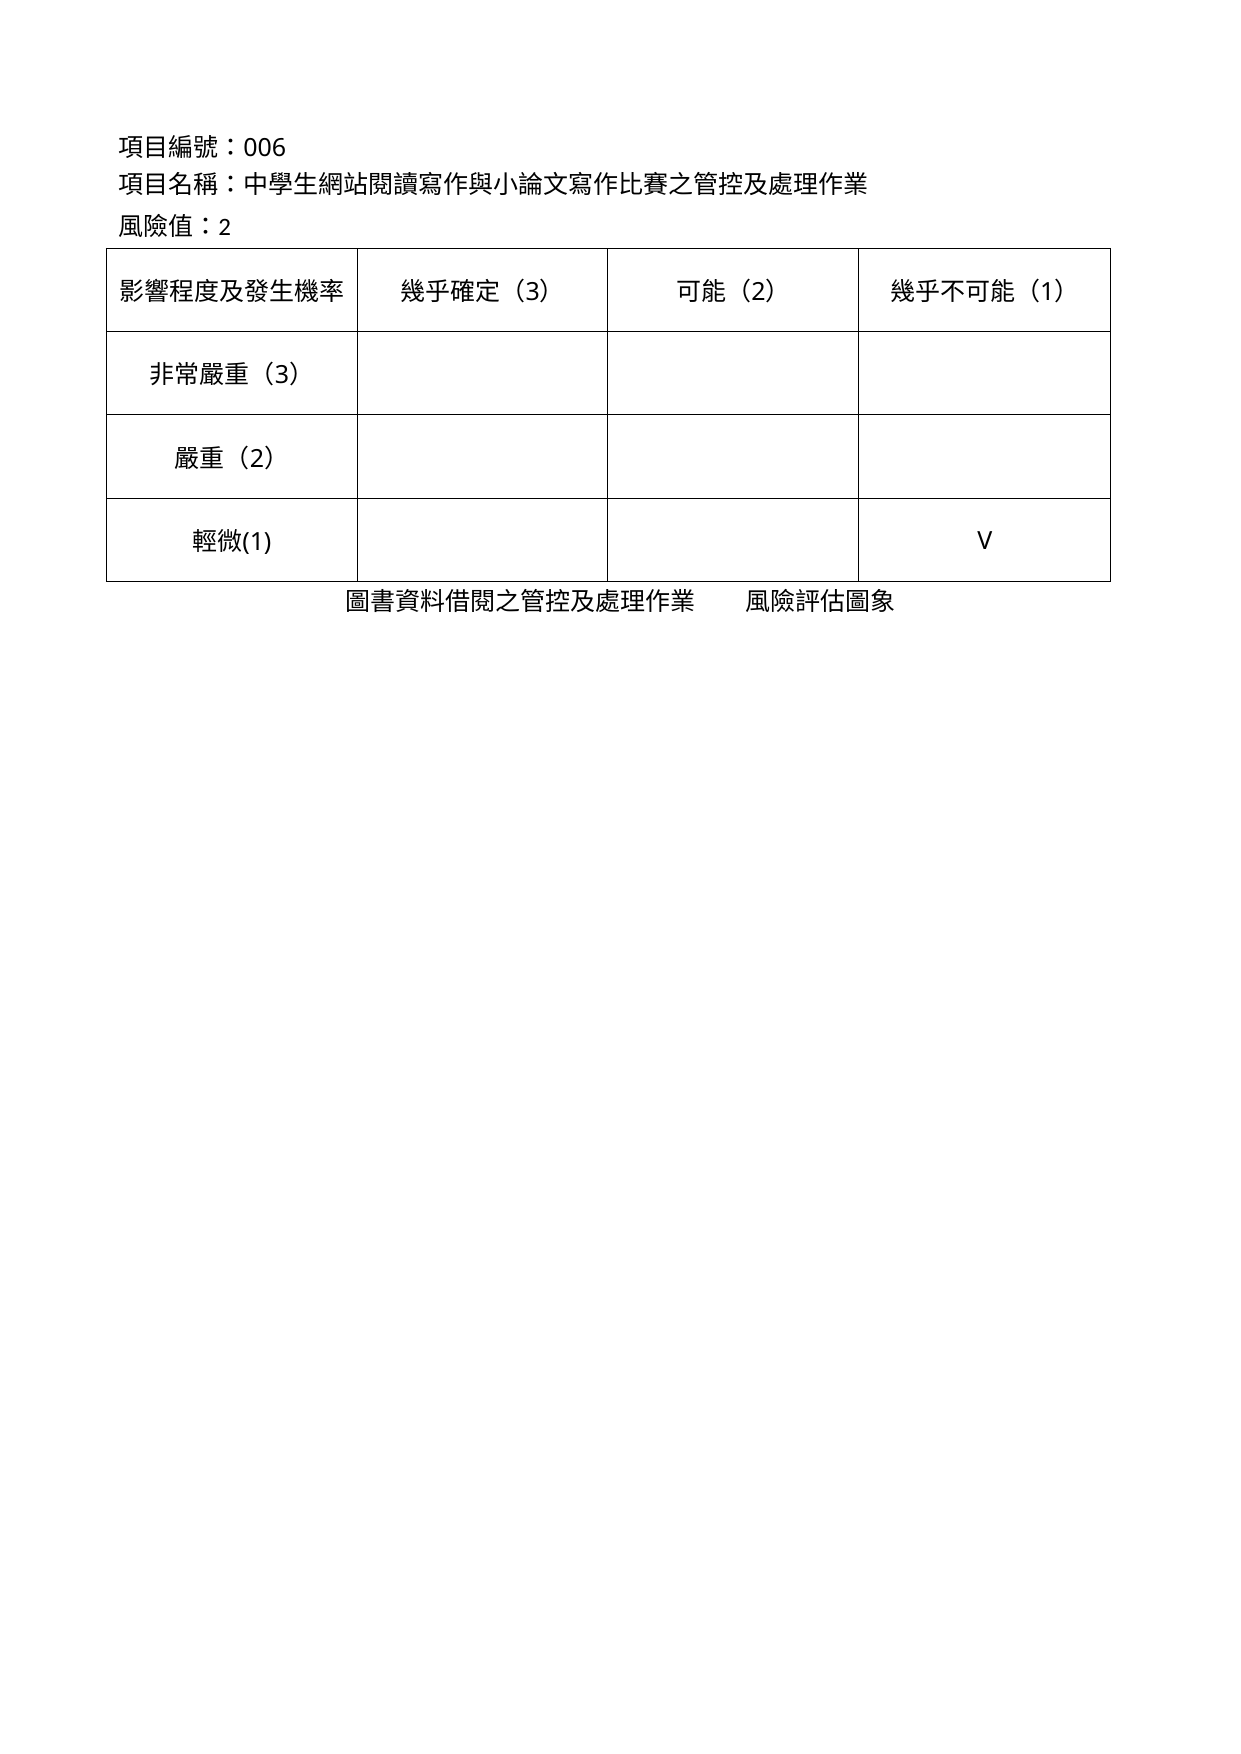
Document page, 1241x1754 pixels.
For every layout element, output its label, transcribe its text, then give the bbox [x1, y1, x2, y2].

table_header 幾乎不可能（1） [859, 249, 1110, 331]
table_cell [608, 332, 858, 414]
table_cell 輕微(1) [107, 499, 357, 581]
table_cell [358, 415, 607, 497]
table_cell 嚴重（2） [107, 415, 357, 497]
table_cell [608, 415, 858, 497]
text 圖書資料借閱之管控及處理作業 風險評估圖象 [118, 582, 1122, 618]
table_cell [859, 332, 1110, 414]
table_cell [358, 332, 607, 414]
table_cell [608, 499, 858, 581]
text 風險值：2 [118, 206, 1122, 242]
table_cell [358, 499, 607, 581]
text 項目編號：006 [118, 127, 1122, 164]
table_cell [859, 415, 1110, 497]
table_header 可能（2） [608, 249, 858, 331]
table_cell 非常嚴重（3） [107, 332, 357, 414]
table_header 影響程度及發生機率 [107, 249, 357, 331]
table_header 幾乎確定（3） [358, 249, 607, 331]
text 項目名稱：中學生網站閱讀寫作與小論文寫作比賽之管控及處理作業 [118, 164, 1122, 201]
table_cell V [859, 499, 1110, 581]
